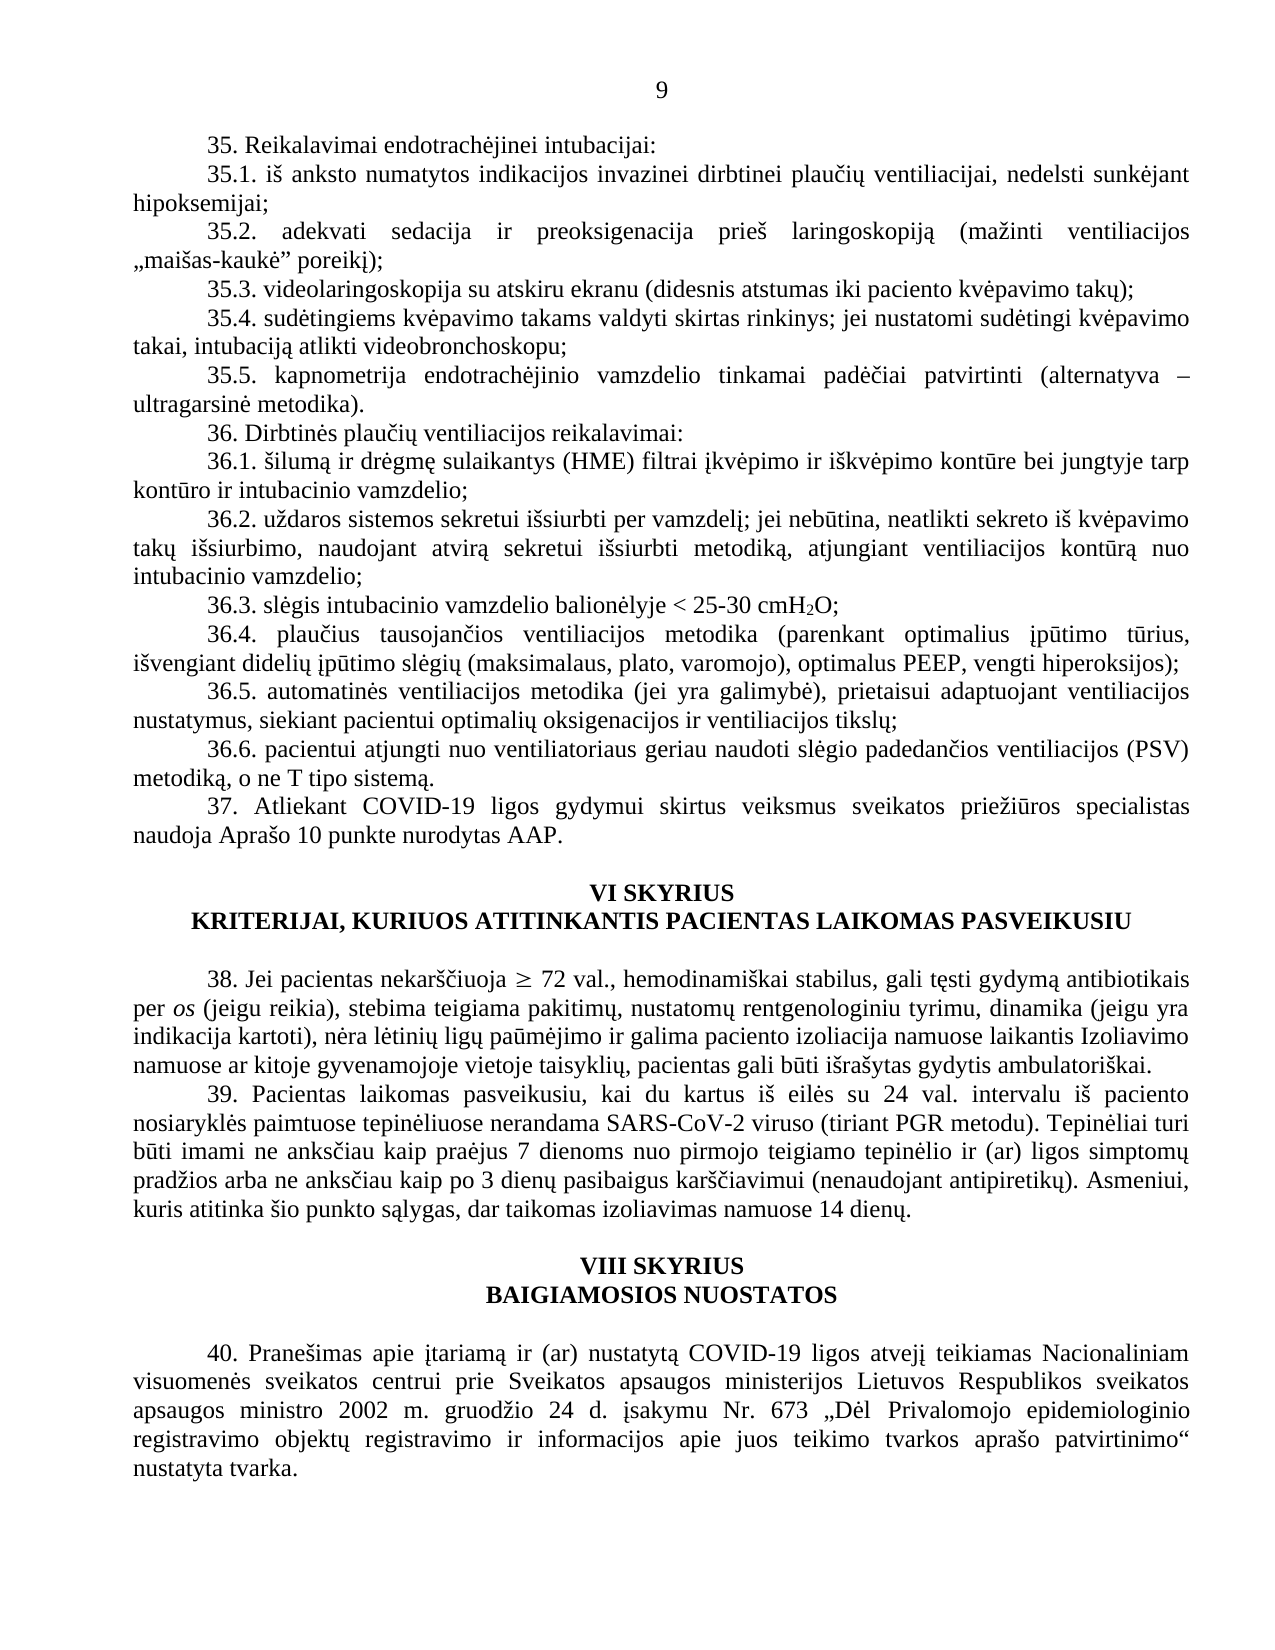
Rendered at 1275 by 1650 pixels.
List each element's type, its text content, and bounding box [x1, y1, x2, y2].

text VIII SKYRIUS [133, 1251, 1191, 1280]
text 36. Dirbtinės plaučių ventiliacijos reikalavimai: [133, 418, 1191, 446]
text 38. Jei pacientas nekarščiuoja  72 val., hemodinamiškai stabilus, gali tęsti gydymą antibiotikais per os (jeigu reikia), stebima teigiama pakitimų, nustatomų rentgenologiniu tyrimu, dinamika (jeigu yra indikacija kartoti), nėra lėtinių ligų paūmėjimo ir galima paciento izoliacija namuose laikantis Izoliavimo namuose ar kitoje gyvenamojoje vietoje taisyklių, pacientas gali būti išrašytas gydytis ambulatoriškai. [133, 964, 1191, 1079]
text 35.5. kapnometrija endotrachėjinio vamzdelio tinkamai padėčiai patvirtinti (alternatyva – ultragarsinė metodika). [133, 360, 1191, 418]
text BAIGIAMOSIOS NUOSTATOS [133, 1280, 1191, 1309]
text 37. Atliekant COVID-19 ligos gydymui skirtus veiksmus sveikatos priežiūros specialistas naudoja Aprašo 10 punkte nurodytas AAP. [133, 791, 1191, 849]
text 40. Pranešimas apie įtariamą ir (ar) nustatytą COVID-19 ligos atvejį teikiamas Nacionaliniam visuomenės sveikatos centrui prie Sveikatos apsaugos ministerijos Lietuvos Respublikos sveikatos apsaugos ministro 2002 m. gruodžio 24 d. įsakymu Nr. 673 „Dėl Privalomojo epidemiologinio registravimo objektų registravimo ir informacijos apie juos teikimo tvarkos aprašo patvirtinimo“ nustatyta tvarka. [133, 1338, 1191, 1481]
text 35.4. sudėtingiems kvėpavimo takams valdyti skirtas rinkinys; jei nustatomi sudėtingi kvėpavimo takai, intubaciją atlikti videobronchoskopu; [133, 303, 1191, 360]
text VI SKYRIUS [133, 878, 1191, 906]
text 36.4. plaučius tausojančios ventiliacijos metodika (parenkant optimalius įpūtimo tūrius, išvengiant didelių įpūtimo slėgių (maksimalaus, plato, varomojo), optimalus PEEP, vengti hiperoksijos); [133, 619, 1191, 676]
text 36.1. šilumą ir drėgmę sulaikantys (HME) filtrai įkvėpimo ir iškvėpimo kontūre bei jungtyje tarp kontūro ir intubacinio vamzdelio; [133, 446, 1191, 504]
text 35.1. iš anksto numatytos indikacijos invazinei dirbtinei plaučių ventiliacijai, nedelsti sunkėjant hipoksemijai; [133, 159, 1191, 216]
text 36.5. automatinės ventiliacijos metodika (jei yra galimybė), prietaisui adaptuojant ventiliacijos nustatymus, siekiant pacientui optimalių oksigenacijos ir ventiliacijos tikslų; [133, 676, 1191, 734]
text 36.3. slėgis intubacinio vamzdelio balionėlyje < 25-30 cmH2O; [133, 590, 1191, 619]
text 36.2. uždaros sistemos sekretui išsiurbti per vamzdelį; jei nebūtina, neatlikti sekreto iš kvėpavimo takų išsiurbimo, naudojant atvirą sekretui išsiurbti metodiką, atjungiant ventiliacijos kontūrą nuo intubacinio vamzdelio; [133, 504, 1191, 590]
text 36.6. pacientui atjungti nuo ventiliatoriaus geriau naudoti slėgio padedančios ventiliacijos (PSV) metodiką, o ne T tipo sistemą. [133, 734, 1191, 791]
text 39. Pacientas laikomas pasveikusiu, kai du kartus iš eilės su 24 val. intervalu iš paciento nosiaryklės paimtuose tepinėliuose nerandama SARS-CoV-2 viruso (tiriant PGR metodu). Tepinėliai turi būti imami ne anksčiau kaip praėjus 7 dienoms nuo pirmojo teigiamo tepinėlio ir (ar) ligos simptomų pradžios arba ne anksčiau kaip po 3 dienų pasibaigus karščiavimui (nenaudojant antipiretikų). Asmeniui, kuris atitinka šio punkto sąlygas, dar taikomas izoliavimas namuose 14 dienų. [133, 1079, 1191, 1223]
text KRITERIJAI, KURIUOS ATITINKANTIS PACIENTAS LAIKOMAS PASVEIKUSIU [133, 906, 1191, 935]
text 35.3. videolaringoskopija su atskiru ekranu (didesnis atstumas iki paciento kvėpavimo takų); [133, 274, 1191, 303]
text 35. Reikalavimai endotrachėjinei intubacijai: [133, 130, 1191, 159]
text 35.2. adekvati sedacija ir preoksigenacija prieš laringoskopiją (mažinti ventiliacijos „maišas-kaukė” poreikį); [133, 216, 1191, 274]
